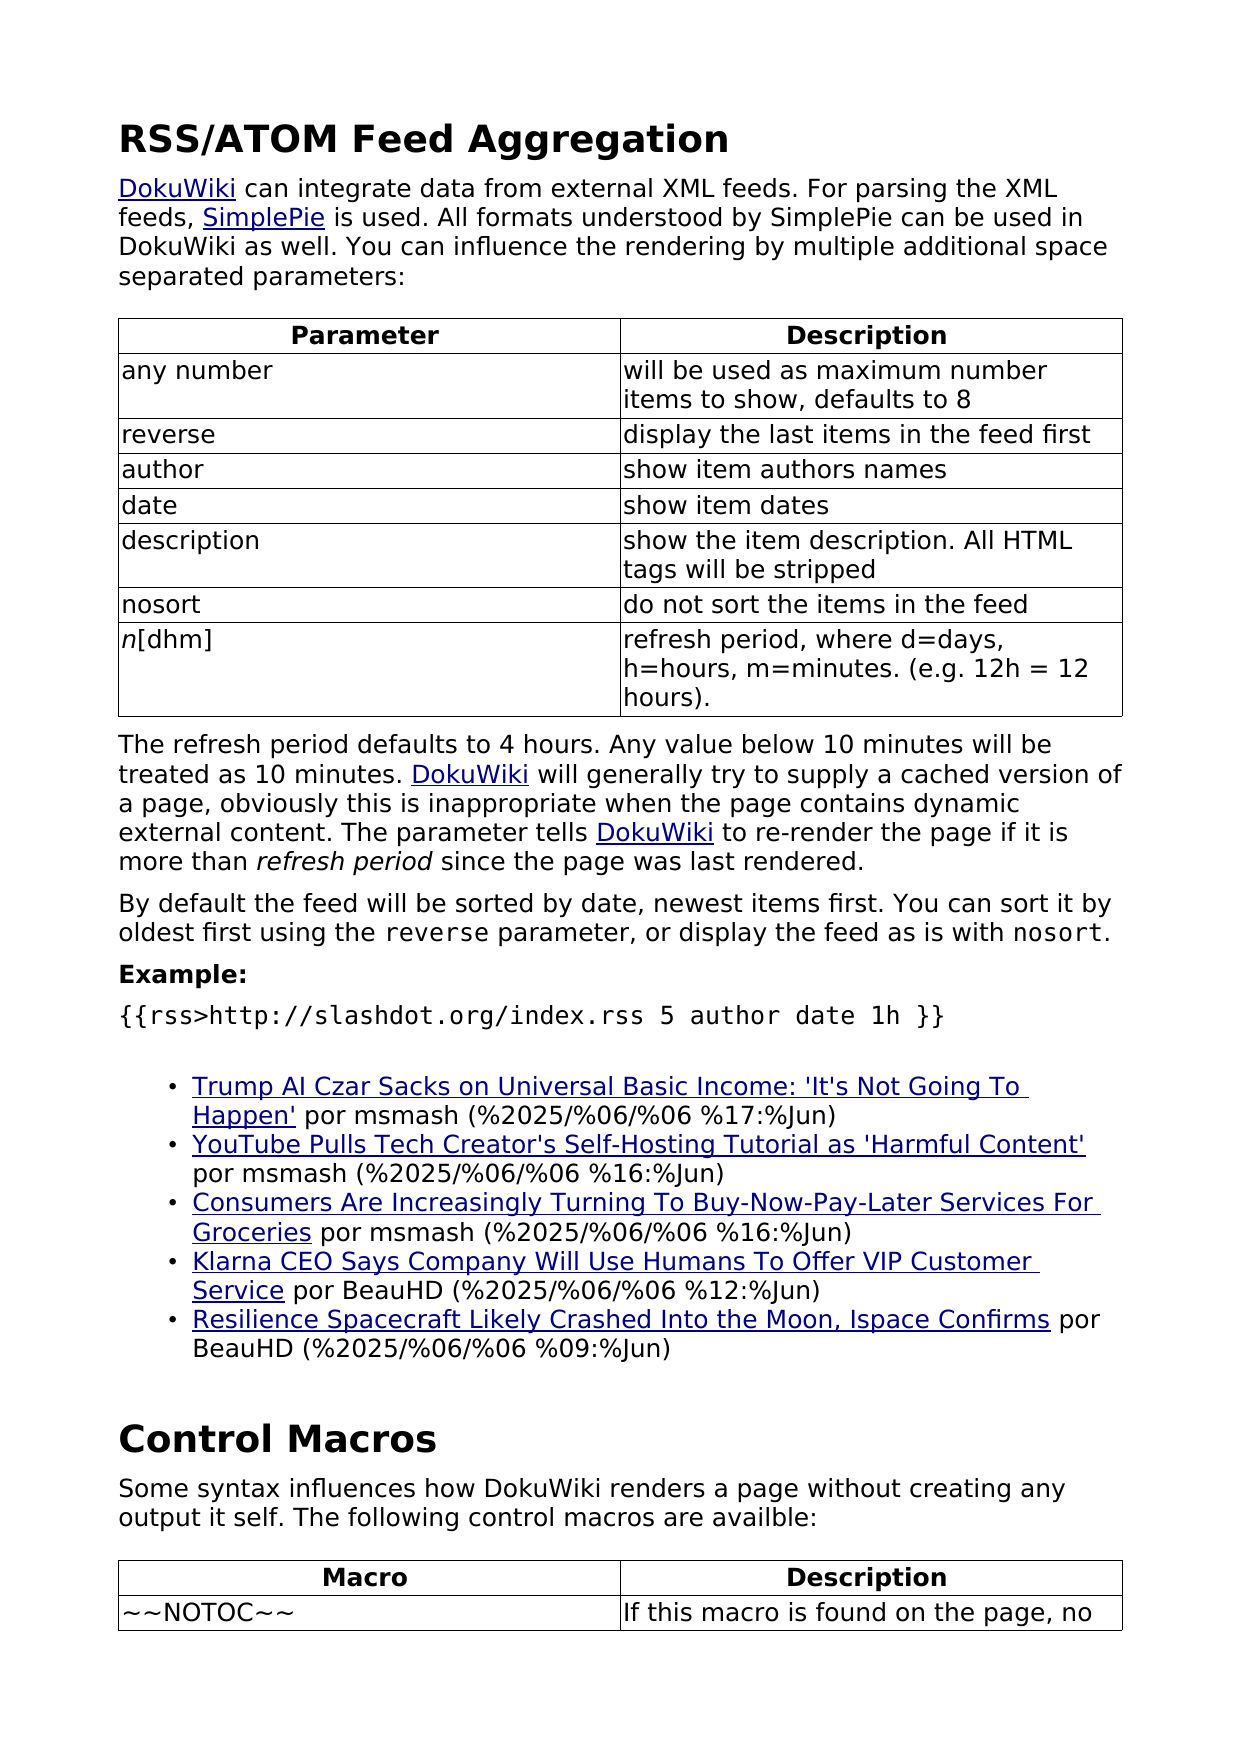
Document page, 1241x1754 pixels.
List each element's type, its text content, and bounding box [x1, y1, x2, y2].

table_cell date [119, 489, 620, 523]
table_cell show item authors names [621, 454, 1122, 488]
table_cell do not sort the items in the feed [621, 588, 1122, 622]
list Klarna CEO Says Company Will Use Humans To Offer VIP Customer Service por BeauHD (%2025/%06/%06 %12:%Jun) [177, 1247, 1122, 1305]
table_cell show item dates [621, 489, 1122, 523]
table_cell If this macro is found on the page, no [621, 1596, 1122, 1630]
table_cell description [119, 524, 620, 587]
list Trump AI Czar Sacks on Universal Basic Income: 'It's Not Going To Happen' por msmash (%2025/%06/%06 %17:%Jun) [177, 1072, 1122, 1130]
table_cell any number [119, 354, 620, 418]
text The refresh period defaults to 4 hours. Any value below 10 minutes will be treated as 10 minutes. DokuWiki will generally try to supply a cached version of a page, obviously this is inappropriate when the page contains dynamic external content. The parameter tells DokuWiki to re-render the page if it is more than refresh period since the page was last rendered. [118, 731, 1122, 876]
table_header Description [621, 319, 1122, 353]
table_header Description [621, 1561, 1122, 1595]
table_cell display the last items in the feed first [621, 419, 1122, 453]
text {{rss>http://slashdot.org/index.rss 5 author date 1h }} [118, 1001, 1122, 1031]
table_cell ~~NOTOC~~ [119, 1596, 620, 1630]
list YouTube Pulls Tech Creator's Self-Hosting Tutorial as 'Harmful Content' por msmash (%2025/%06/%06 %16:%Jun) [177, 1130, 1122, 1188]
subtitle Control Macros [118, 1418, 1122, 1462]
table_header Macro [119, 1561, 620, 1595]
table_cell n[dhm] [119, 623, 620, 716]
text Some syntax influences how DokuWiki renders a page without creating any output it self. The following control macros are availble: [118, 1474, 1122, 1532]
text Example: [118, 960, 1122, 989]
table_cell refresh period, where d=days, h=hours, m=minutes. (e.g. 12h = 12 hours). [621, 623, 1122, 716]
table_cell author [119, 454, 620, 488]
table_header Parameter [119, 319, 620, 353]
list Consumers Are Increasingly Turning To Buy-Now-Pay-Later Services For Groceries por msmash (%2025/%06/%06 %16:%Jun) [177, 1188, 1122, 1247]
subtitle RSS/ATOM Feed Aggregation [118, 118, 1122, 162]
text By default the feed will be sorted by date, newest items first. You can sort it by oldest first using the reverse parameter, or display the feed as is with nosort. [118, 889, 1122, 947]
table_cell reverse [119, 419, 620, 453]
text DokuWiki can integrate data from external XML feeds. For parsing the XML feeds, SimplePie is used. All formats understood by SimplePie can be used in DokuWiki as well. You can influence the rendering by multiple additional space separated parameters: [118, 174, 1122, 291]
table_cell show the item description. All HTML tags will be stripped [621, 524, 1122, 587]
list Resilience Spacecraft Likely Crashed Into the Moon, Ispace Confirms por BeauHD (%2025/%06/%06 %09:%Jun) [177, 1305, 1122, 1363]
table_cell nosort [119, 588, 620, 622]
table_cell will be used as maximum number items to show, defaults to 8 [621, 354, 1122, 418]
